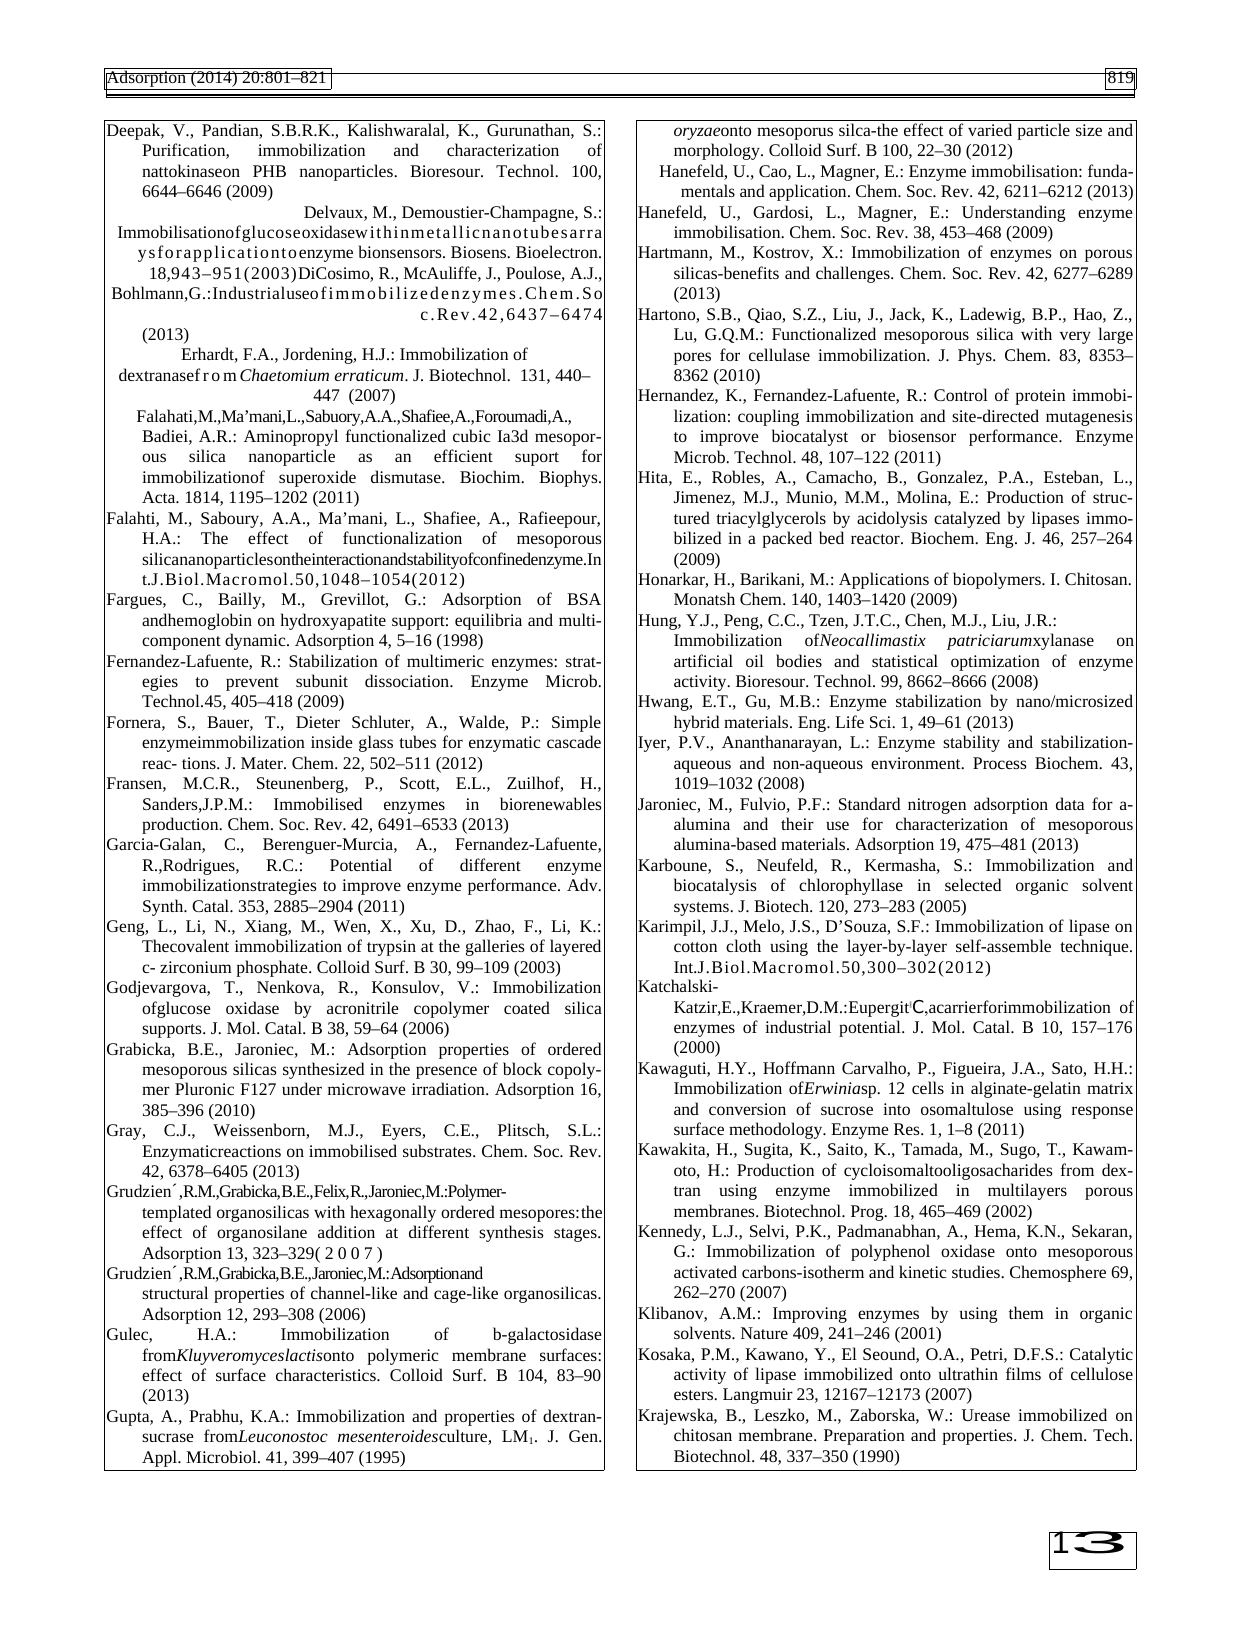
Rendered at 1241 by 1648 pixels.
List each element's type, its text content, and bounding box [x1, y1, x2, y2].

text Delvaux, M., Demoustier-Champagne, S.: Immobilisationofglucoseoxidasewithinmetallicnanotubesarraysforapplicationtoenzyme bionsensors. Biosens. Bioelectron. 18,943–951(2003)DiCosimo, R., McAuliffe, J., Poulose, A.J., Bohlmann,G.:Industrialuseofimmobilizedenzymes.Chem.Soc.Rev.42,6437–6474 [108, 201, 602, 324]
text Hernandez, K., Fernandez-Lafuente, R.: Control of protein immobi- lization: coupling immobilization and site-directed mutagenesis to improve biocatalyst or biosensor performance. Enzyme Microb. Technol. 48, 107–122 (2011) [638, 385, 1134, 467]
text Hwang, E.T., Gu, M.B.: Enzyme stabilization by nano/microsized hybrid materials. Eng. Life Sci. 1, 49–61 (2013) [638, 691, 1134, 732]
text Grudzien´,R.M.,Grabicka,B.E.,Jaroniec,M.:Adsorptionand [106, 1263, 604, 1283]
text oryzaeonto mesoporus silca-the effect of varied particle size and morphology. Colloid Surf. B 100, 22–30 (2012) [673, 121, 1134, 161]
text Fernandez-Lafuente, R.: Stabilization of multimeric enzymes: strat-egies to prevent subunit dissociation. Enzyme Microb. Technol.45, 405–418 (2009) [106, 651, 602, 712]
text Garcia-Galan, C., Berenguer-Murcia, A., Fernandez-Lafuente, R.,Rodrigues, R.C.: Potential of different enzyme immobilizationstrategies to improve enzyme performance. Adv. Synth. Catal. 353, 2885–2904 (2011) [106, 834, 602, 916]
text Gupta, A., Prabhu, K.A.: Immobilization and properties of dextran-sucrase fromLeuconostoc mesenteroidesculture, LM1. J. Gen. Appl. Microbiol. 41, 399–407 (1995) [106, 1406, 602, 1467]
text Hartono, S.B., Qiao, S.Z., Liu, J., Jack, K., Ladewig, B.P., Hao, Z., Lu, G.Q.M.: Functionalized mesoporous silica with very large pores for cellulase immobilization. J. Phys. Chem. 83, 8353–8362 (2010) [638, 303, 1134, 385]
text templated organosilicas with hexagonally ordered mesopores:the effect of organosilane addition at different synthesis stages. Adsorption 13, 323–329(2007) [142, 1202, 602, 1263]
text Hita, E., Robles, A., Camacho, B., Gonzalez, P.A., Esteban, L., Jimenez, M.J., Munio, M.M., Molina, E.: Production of struc- tured triacylglycerols by acidolysis catalyzed by lipases immo- bilized in a packed bed reactor. Biochem. Eng. J. 46, 257–264 (2009) [638, 467, 1134, 569]
text Grabicka, B.E., Jaroniec, M.: Adsorption properties of ordered mesoporous silicas synthesized in the presence of block copoly-mer Pluronic F127 under microwave irradiation. Adsorption 16, 385–396 (2010) [106, 1038, 602, 1120]
text Honarkar, H., Barikani, M.: Applications of biopolymers. I. Chitosan. [638, 569, 1136, 589]
text Badiei, A.R.: Aminopropyl functionalized cubic Ia3d mesopor- ous silica nanoparticle as an efficient suport for immobilizationof superoxide dismutase. Biochim. Biophys. Acta. 1814, 1195–1202 (2011) [142, 426, 602, 507]
text [106, 69, 331, 73]
text Kawaguti, H.Y., Hoffmann Carvalho, P., Figueira, J.A., Sato, H.H.: Immobilization ofErwiniasp. 12 cells in alginate-gelatin matrix and conversion of sucrose into osomaltulose using response surface methodology. Enzyme Res. 1, 1–8 (2011) [638, 1057, 1134, 1139]
text Immobilization ofNeocallimastix patriciarumxylanase on artificial oil bodies and statistical optimization of enzyme activity. Bioresour. Technol. 99, 8662–8666 (2008) [673, 630, 1134, 691]
text Grudzien´,R.M.,Grabicka,B.E.,Felix,R.,Jaroniec,M.:Polymer- [106, 1181, 604, 1202]
text Hanefeld, U., Gardosi, L., Magner, E.: Understanding enzyme immobilisation. Chem. Soc. Rev. 38, 453–468 (2009) [638, 201, 1134, 242]
text Fransen, M.C.R., Steunenberg, P., Scott, E.L., Zuilhof, H., Sanders,J.P.M.: Immobilised enzymes in biorenewables production. Chem. Soc. Rev. 42, 6491–6533 (2013) [106, 773, 602, 834]
text Karimpil, J.J., Melo, J.S., D’Souza, S.F.: Immobilization of lipase on cotton cloth using the layer-by-layer self-assemble technique. Int.J.Biol.Macromol.50,300–302(2012) [638, 916, 1134, 977]
text Fargues, C., Bailly, M., Grevillot, G.: Adsorption of BSA andhemoglobin on hydroxyapatite support: equilibria and multi- component dynamic. Adsorption 4, 5–16 (1998) [106, 589, 602, 650]
text Geng, L., Li, N., Xiang, M., Wen, X., Xu, D., Zhao, F., Li, K.: Thecovalent immobilization of trypsin at the galleries of layered c- zirconium phosphate. Colloid Surf. B 30, 99–109 (2003) [106, 916, 602, 977]
text Klibanov, A.M.: Improving enzymes by using them in organic solvents. Nature 409, 241–246 (2001) [638, 1302, 1134, 1343]
text Falahti, M., Saboury, A.A., Ma’mani, L., Shafiee, A., Rafieepour, H.A.: The effect of functionalization of mesoporous silicananoparticlesontheinteractionandstabilityofconfinedenzyme.Int.J.Biol.Macromol.50,1048–1054(2012) [106, 508, 602, 589]
text Monatsh Chem. 140, 1403–1420 (2009) [673, 589, 1136, 609]
text Hanefeld, U., Cao, L., Magner, E.: Enzyme immobilisation: funda-mentals and application. Chem. Soc. Rev. 42, 6211–6212 (2013) [638, 161, 1134, 201]
text Katchalski-Katzir,E.,Kraemer,D.M.:Eupergit®C,acarrierforimmobilization of enzymes of industrial potential. J. Mol. Catal. B 10, 157–176 (2000) [638, 977, 1134, 1057]
text Hung, Y.J., Peng, C.C., Tzen, J.T.C., Chen, M.J., Liu, J.R.: [638, 609, 1136, 630]
text Godjevargova, T., Nenkova, R., Konsulov, V.: Immobilization ofglucose oxidase by acronitrile copolymer coated silica supports. J. Mol. Catal. B 38, 59–64 (2006) [106, 977, 602, 1038]
text Deepak, V., Pandian, S.B.R.K., Kalishwaralal, K., Gurunathan, S.: Purification, immobilization and characterization of nattokinaseon PHB nanoparticles. Bioresour. Technol. 100, 6644–6646 (2009) [106, 121, 602, 201]
text Hartmann, M., Kostrov, X.: Immobilization of enzymes on porous silicas-benefits and challenges. Chem. Soc. Rev. 42, 6277–6289 (2013) [638, 242, 1134, 303]
text Kawakita, H., Sugita, K., Saito, K., Tamada, M., Sugo, T., Kawam- oto, H.: Production of cycloisomaltooligosacharides from dex- tran using enzyme immobilized in multilayers porous membranes. Biotechnol. Prog. 18, 465–469 (2002) [638, 1139, 1134, 1221]
text structural properties of channel-like and cage-like organosilicas. Adsorption 12, 293–308 (2006) [142, 1283, 602, 1324]
text Erhardt, F.A., Jordening, H.J.: Immobilization of dextranasefromChaetomium erraticum. J. Biotechnol. 131, 440–447 (2007) Falahati,M.,Ma’mani,L.,Sabuory,A.A.,Shafiee,A.,Foroumadi,A., [106, 344, 602, 426]
text (2013) [142, 324, 604, 344]
text 13 [1051, 1533, 1136, 1559]
text Fornera, S., Bauer, T., Dieter Schluter, A., Walde, P.: Simple enzymeimmobilization inside glass tubes for enzymatic cascade reac- tions. J. Mater. Chem. 22, 502–511 (2012) [106, 712, 602, 773]
text 819 [1107, 69, 1136, 87]
text Jaroniec, M., Fulvio, P.F.: Standard nitrogen adsorption data for a- alumina and their use for characterization of mesoporous alumina-based materials. Adsorption 19, 475–481 (2013) [638, 793, 1134, 854]
text Adsorption (2014) 20:801–821 [107, 74, 331, 87]
text Iyer, P.V., Ananthanarayan, L.: Enzyme stability and stabilization- aqueous and non-aqueous environment. Process Biochem. 43, 1019–1032 (2008) [638, 732, 1134, 793]
text Karboune, S., Neufeld, R., Kermasha, S.: Immobilization and biocatalysis of chlorophyllase in selected organic solvent systems. J. Biotech. 120, 273–283 (2005) [638, 854, 1134, 916]
text Gray, C.J., Weissenborn, M.J., Eyers, C.E., Plitsch, S.L.: Enzymaticreactions on immobilised substrates. Chem. Soc. Rev. 42, 6378–6405 (2013) [106, 1120, 602, 1181]
text Krajewska, B., Leszko, M., Zaborska, W.: Urease immobilized on chitosan membrane. Preparation and properties. J. Chem. Tech. Biotechnol. 48, 337–350 (1990) [638, 1404, 1134, 1466]
text Kosaka, P.M., Kawano, Y., El Seound, O.A., Petri, D.F.S.: Catalytic activity of lipase immobilized onto ultrathin films of cellulose esters. Langmuir 23, 12167–12173 (2007) [638, 1343, 1134, 1404]
text Kennedy, L.J., Selvi, P.K., Padmanabhan, A., Hema, K.N., Sekaran, G.: Immobilization of polyphenol oxidase onto mesoporous activated carbons-isotherm and kinetic studies. Chemosphere 69, 262–270 (2007) [638, 1221, 1134, 1302]
text Gulec, H.A.: Immobilization of b-galactosidase fromKluyveromyceslactisonto polymeric membrane surfaces: effect of surface characteristics. Colloid Surf. B 104, 83–90 (2013) [106, 1324, 602, 1406]
